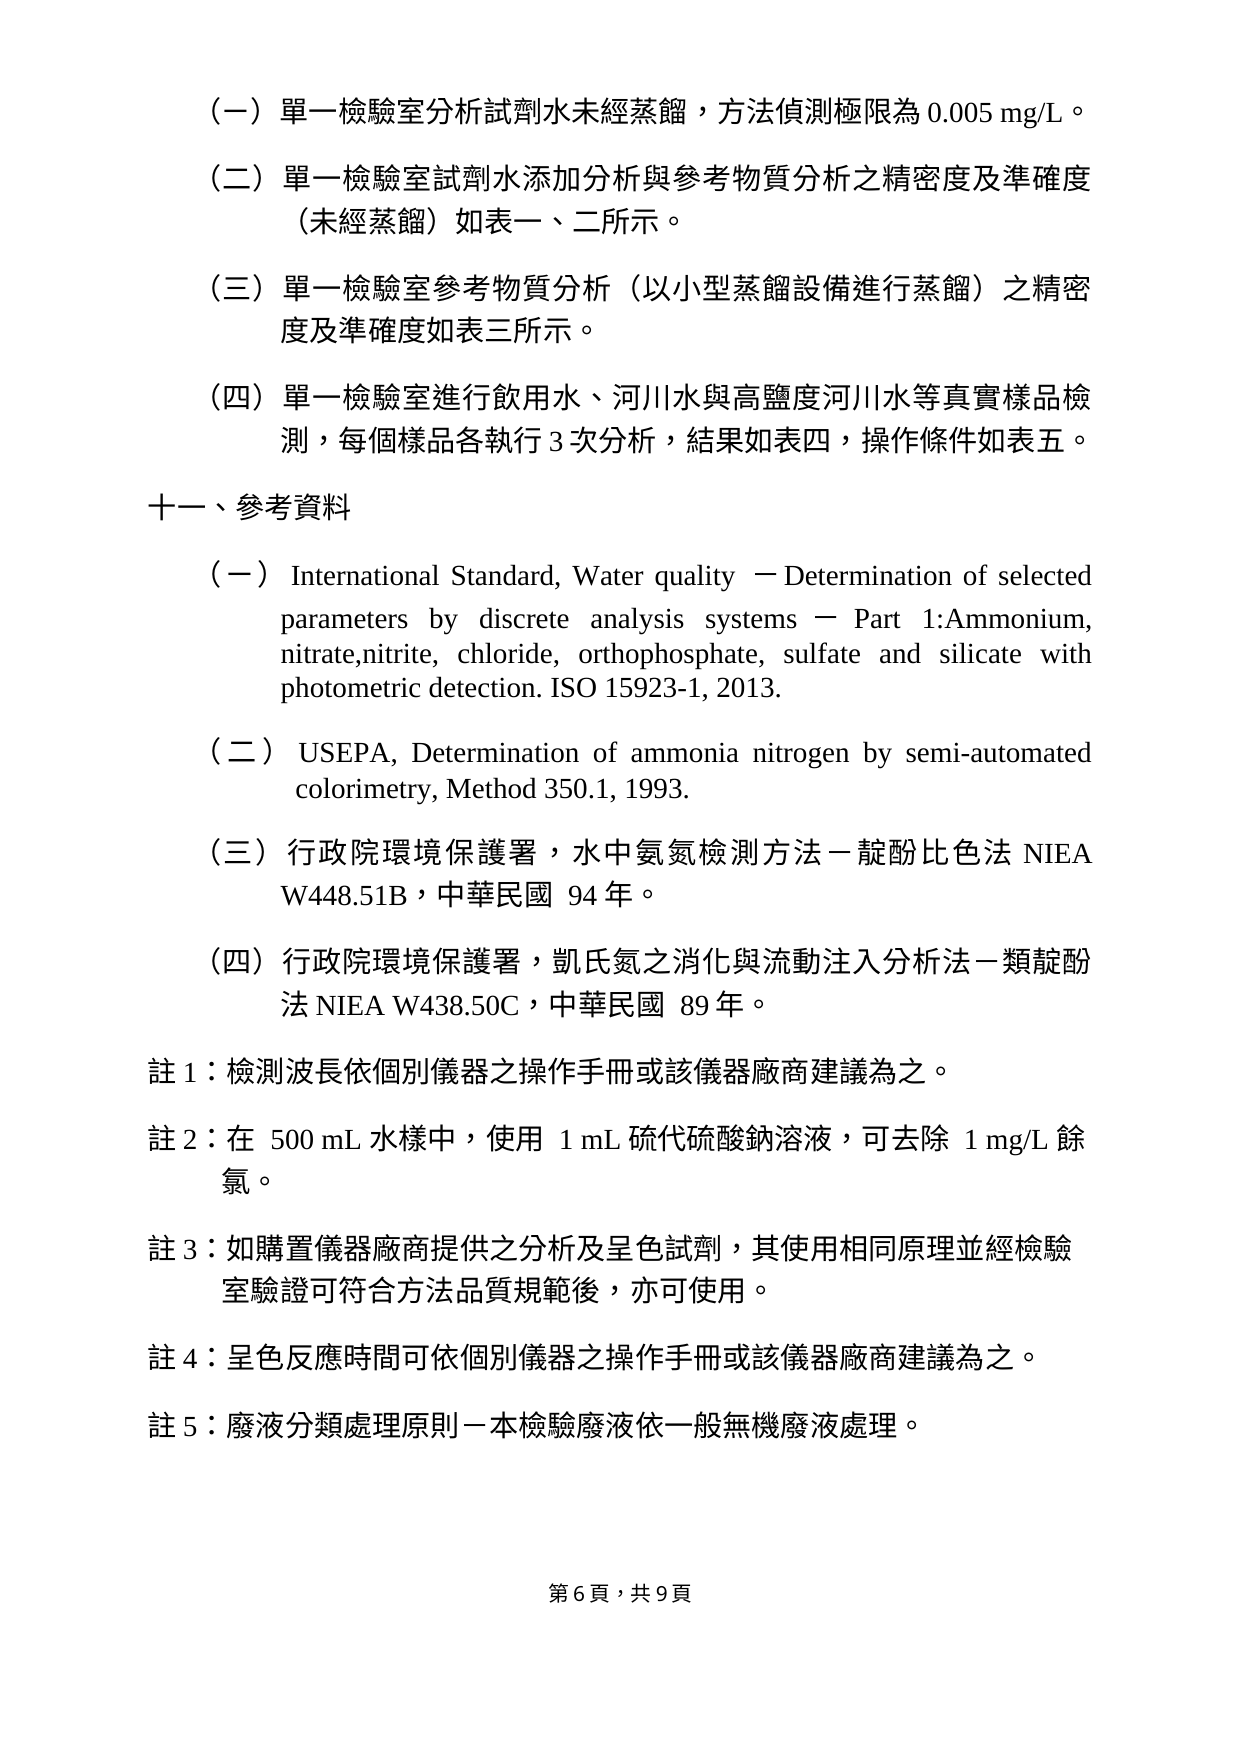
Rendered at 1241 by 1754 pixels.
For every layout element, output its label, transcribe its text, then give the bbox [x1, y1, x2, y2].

text 註1：檢測波長依個別儀器之操作手冊或該儀器廠商建議為之。 [148, 1049, 1092, 1091]
text 註5：廢液分類處理原則－本檢驗廢液依一般無機廢液處理。 [148, 1402, 1092, 1445]
text （二）USEPA, Determination of ammonia nitrogen by semi-automated colorimetry, Method 350.1, 1993. [192, 729, 1092, 804]
text （ㄧ）International Standard, Water quality －Determination of selected parameters by discrete analysis systems－Part 1:Ammonium, nitrate,nitrite, chloride, orthophosphate, sulfate and silicate with photometric detection. ISO 15923-1, 2013. [192, 552, 1092, 704]
text （四）行政院環境保護署，凱氏氮之消化與流動注入分析法－類靛酚法NIEA W438.50C，中華民國 89年。 [192, 939, 1092, 1024]
text 註2：在 500 mL 水樣中，使用 1 mL 硫代硫酸鈉溶液，可去除 1 mg/L 餘氯。 [148, 1116, 1092, 1201]
text 註4：呈色反應時間可依個別儀器之操作手冊或該儀器廠商建議為之。 [148, 1335, 1092, 1377]
text （ㄧ）單一檢驗室分析試劑水未經蒸餾，方法偵測極限為0.005 mg/L。 [192, 89, 1092, 131]
text （三）單一檢驗室參考物質分析（以小型蒸餾設備進行蒸餾）之精密度及準確度如表三所示。 [192, 266, 1092, 350]
text （二）單一檢驗室試劑水添加分析與參考物質分析之精密度及準確度（未經蒸餾）如表一、二所示。 [192, 156, 1092, 241]
text 註3：如購置儀器廠商提供之分析及呈色試劑，其使用相同原理並經檢驗室驗證可符合方法品質規範後，亦可使用。 [148, 1226, 1092, 1310]
text 十一、參考資料 [148, 485, 1092, 527]
text （四）單一檢驗室進行飲用水、河川水與高鹽度河川水等真實樣品檢測，每個樣品各執行3次分析，結果如表四，操作條件如表五。 [192, 375, 1092, 460]
text （三）行政院環境保護署，水中氨氮檢測方法－靛酚比色法NIEA W448.51B，中華民國 94 年。 [192, 829, 1092, 914]
